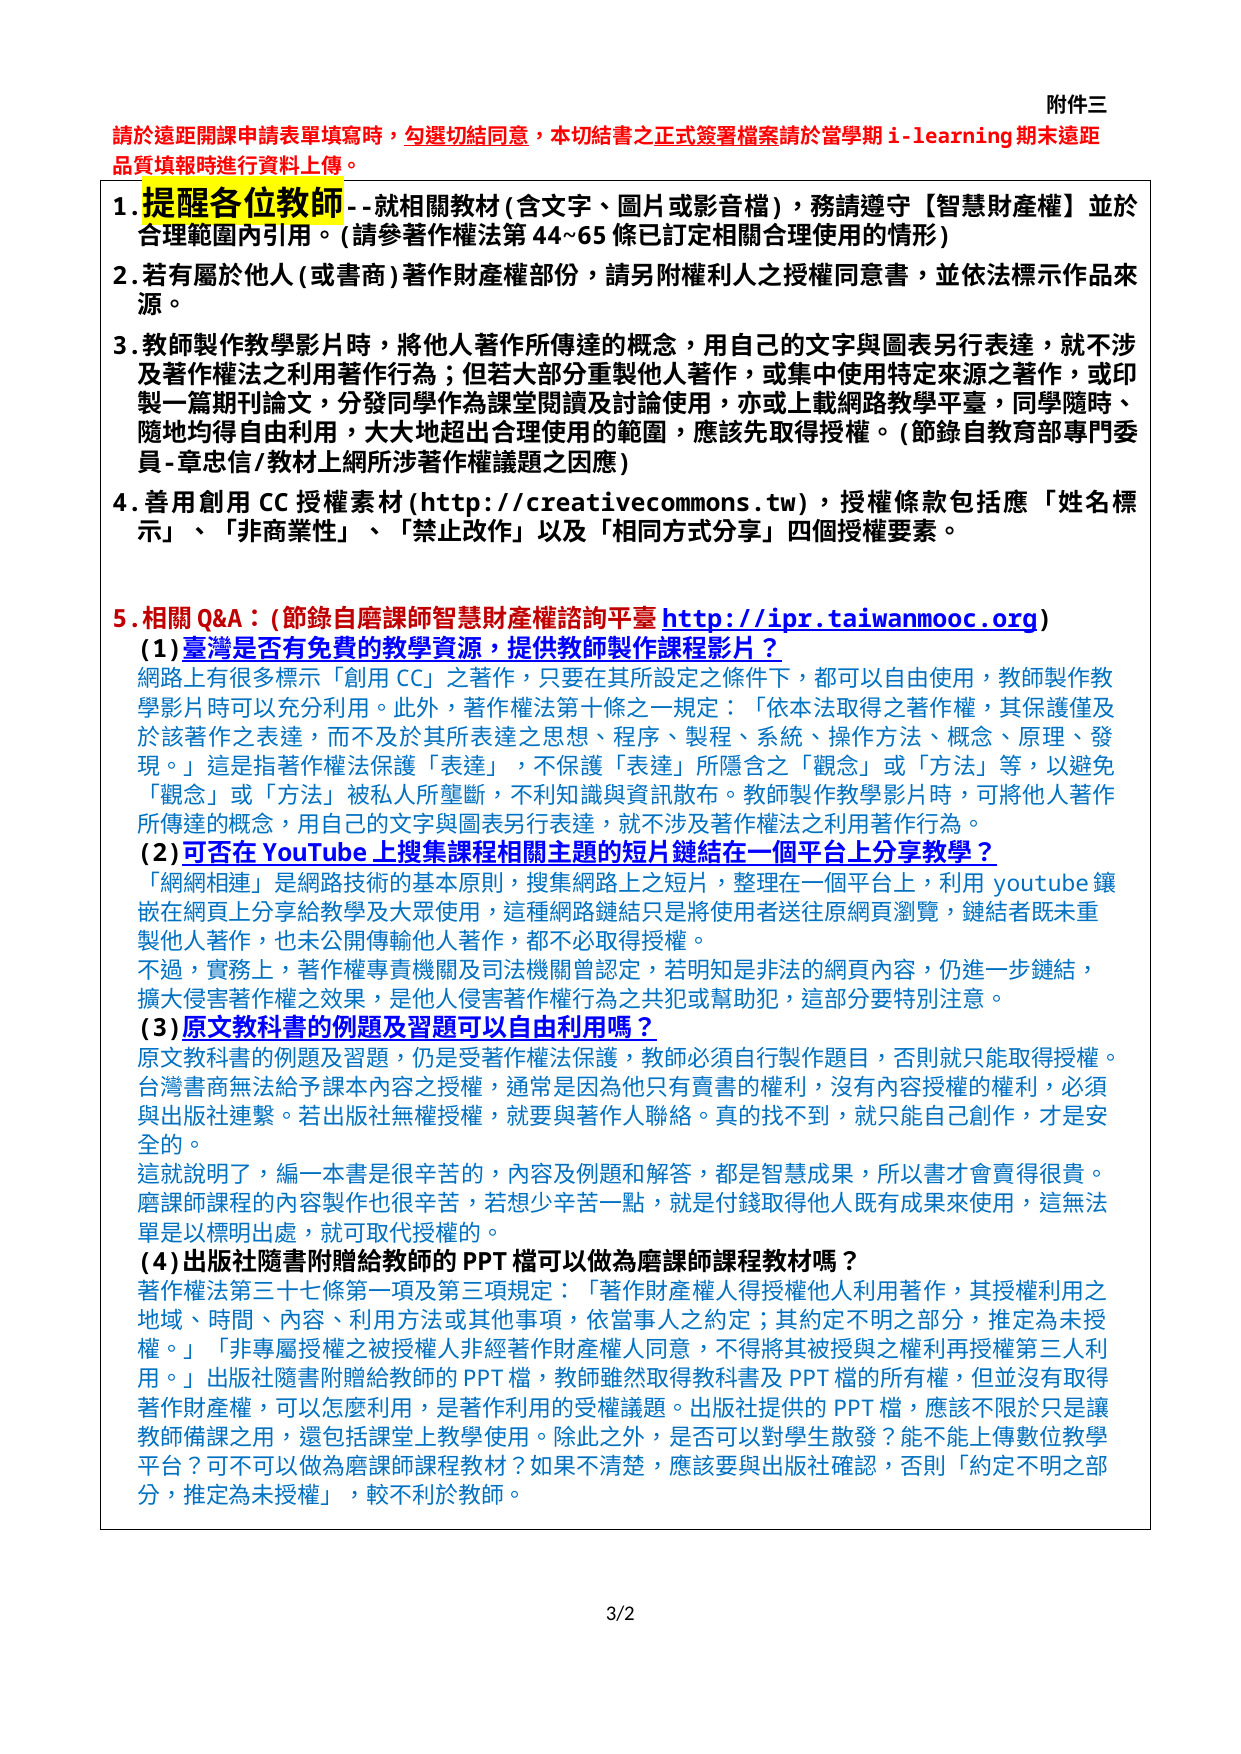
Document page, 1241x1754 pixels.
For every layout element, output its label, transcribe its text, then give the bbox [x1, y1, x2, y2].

table_cell 1.提醒各位教師--就相關教材(含文字、圖片或影音檔)，務請遵守【智慧財產權】並於合理範圍內引用。(請參著作權法第44~65條已訂定相關合理使用的情形) 2.若有屬於他人(或書商)著作財產權部份，請另附權利人之授權同意書，並依法標示作品來源。 3.教師製作教學影片時，將他人著作所傳達的概念，用自己的文字與圖表另行表達，就不涉及著作權法之利用著作行為；但若大部分重製他人著作，或集中使用特定來源之著作，或印製一篇期刊論文，分發同學作為課堂閱讀及討論使用，亦或上載網路教學平臺，同學隨時、隨地均得自由利用，大大地超出合理使用的範圍，應該先取得授權。(節錄自教育部專門委員-章忠信/教材上網所涉著作權議題之因應) 4.善用創用CC授權素材(http://creativecommons.tw)，授權條款包括應「姓名標示」、「非商業性」、「禁止改作」以及「相同方式分享」四個授權要素。 5.相關Q&A：(節錄自磨課師智慧財產權諮詢平臺http://ipr.taiwanmooc.org) (1)臺灣是否有免費的教學資源，提供教師製作課程影片？ 網路上有很多標示「創用CC」之著作，只要在其所設定之條件下，都可以自由使用，教師製作教學影片時可以充分利用。此外，著作權法第十條之一規定：「依本法取得之著作權，其保護僅及於該著作之表達，而不及於其所表達之思想、程序、製程、系統、操作方法、概念、原理、發現。」這是指著作權法保護「表達」，不保護「表達」所隱含之「觀念」或「方法」等，以避免「觀念」或「方法」被私人所壟斷，不利知識與資訊散布。教師製作教學影片時，可將他人著作所傳達的概念，用自己的文字與圖表另行表達，就不涉及著作權法之利用著作行為。 (2)可否在YouTube上搜集課程相關主題的短片鏈結在一個平台上分享教學？ 「網網相連」是網路技術的基本原則，搜集網路上之短片，整理在一個平台上，利用youtube鑲嵌在網頁上分享給教學及大眾使用，這種網路鏈結只是將使用者送往原網頁瀏覽，鏈結者既未重 製他人著作，也未公開傳輸他人著作，都不必取得授權。 不過，實務上，著作權專責機關及司法機關曾認定，若明知是非法的網頁內容，仍進一步鏈結，擴大侵害著作權之效果，是他人侵害著作權行為之共犯或幫助犯，這部分要特別注意。 (3)原文教科書的例題及習題可以自由利用嗎？ 原文教科書的例題及習題，仍是受著作權法保護，教師必須自行製作題目，否則就只能取得授權。 台灣書商無法給予課本內容之授權，通常是因為他只有賣書的權利，沒有內容授權的權利，必須與出版社連繫。若出版社無權授權，就要與著作人聯絡。真的找不到，就只能自己創作，才是安全的。 這就說明了，編一本書是很辛苦的，內容及例題和解答，都是智慧成果，所以書才會賣得很貴。磨課師課程的內容製作也很辛苦，若想少辛苦一點，就是付錢取得他人既有成果來使用，這無法單是以標明出處，就可取代授權的。 (4)出版社隨書附贈給教師的PPT檔可以做為磨課師課程教材嗎？ 著作權法第三十七條第一項及第三項規定：「著作財產權人得授權他人利用著作，其授權利用之地域、時間、內容、利用方法或其他事項，依當事人之約定；其約定不明之部分，推定為未授權。」「非專屬授權之被授權人非經著作財產權人同意，不得將其被授與之權利再授權第三人利用。」出版社隨書附贈給教師的PPT檔，教師雖然取得教科書及PPT檔的所有權，但並沒有取得著作財產權，可以怎麼利用，是著作利用的受權議題。出版社提供的PPT檔，應該不限於只是讓教師備課之用，還包括課堂上教學使用。除此之外，是否可以對學生散發？能不能上傳數位教學平台？可不可以做為磨課師課程教材？如果不清楚，應該要與出版社確認，否則「約定不明之部分，推定為未授權」，較不利於教師。 [101, 181, 1150, 1529]
